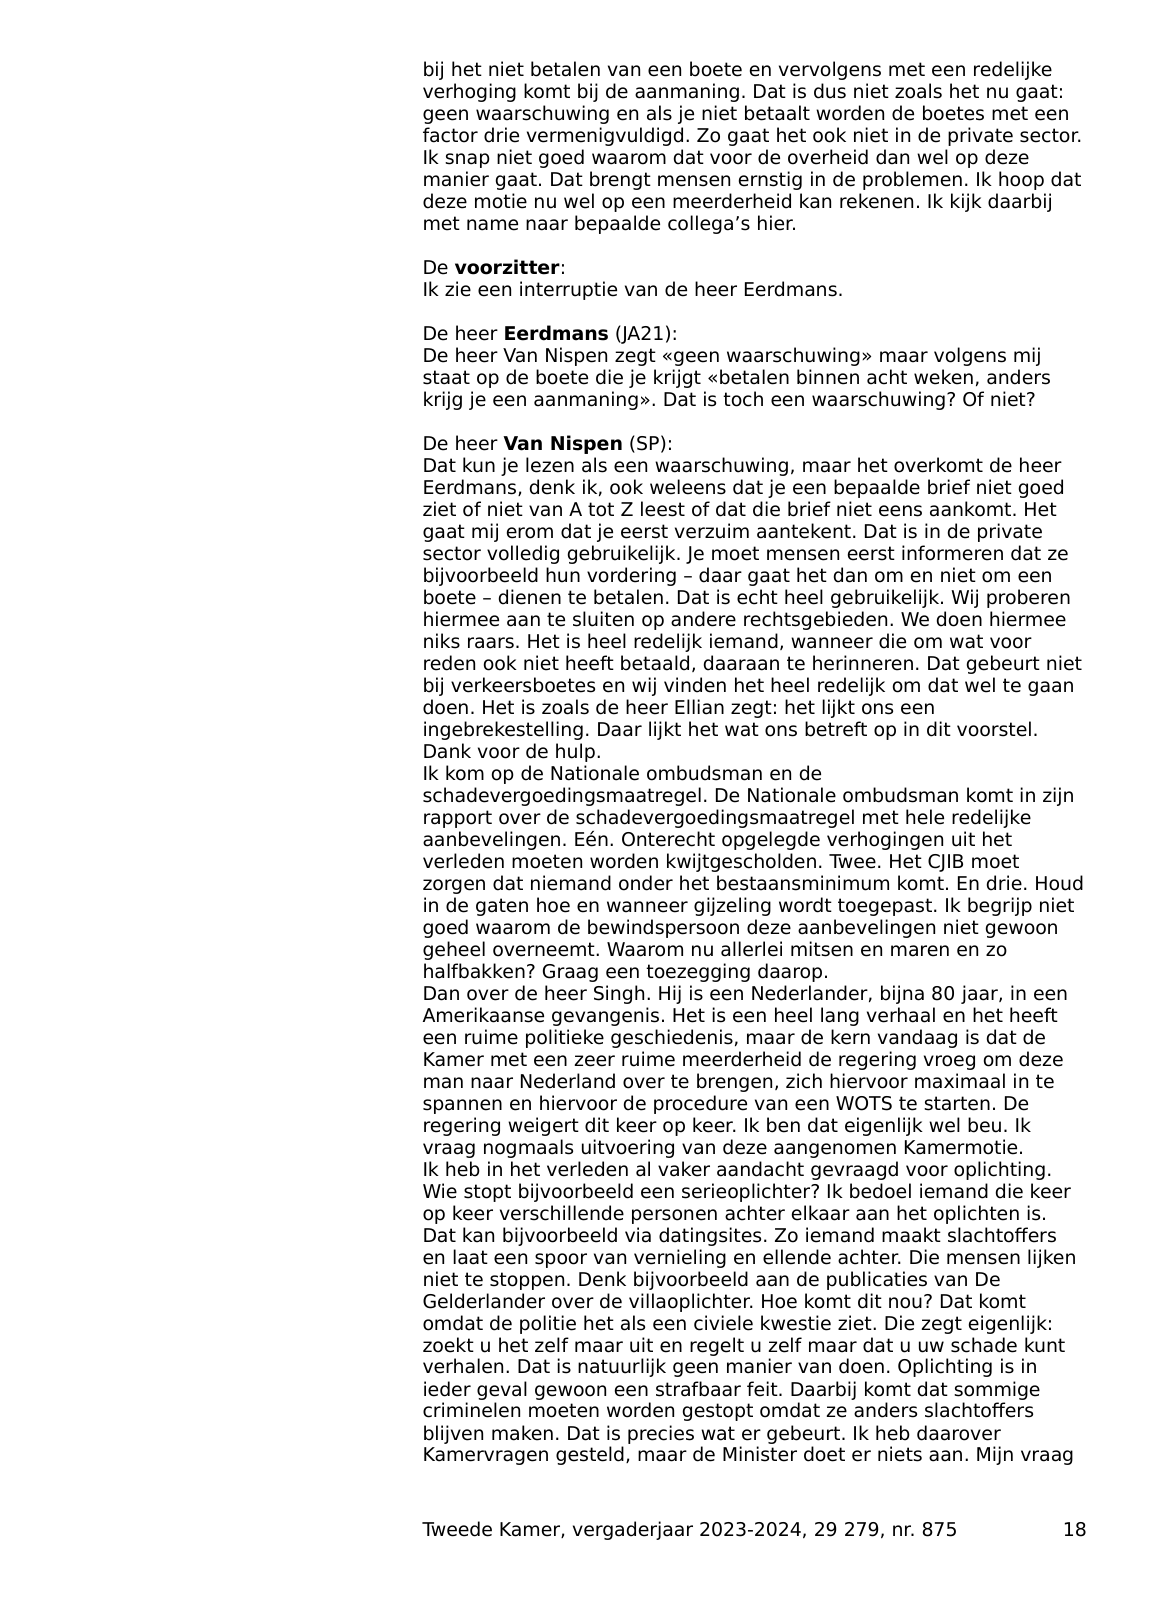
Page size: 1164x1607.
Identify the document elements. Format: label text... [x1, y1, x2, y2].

text Dan over de heer Singh. Hij is een Nederlander, bijna 80 jaar, in een Amerikaanse gevangenis. Het is een heel lang verhaal en het heeft een ruime politieke geschiedenis, maar de kern vandaag is dat de Kamer met een zeer ruime meerderheid de regering vroeg om deze man naar Nederland over te brengen, zich hiervoor maximaal in te spannen en hiervoor de procedure van een WOTS te starten. De regering weigert dit keer op keer. Ik ben dat eigenlijk wel beu. Ik vraag nogmaals uitvoering van deze aangenomen Kamermotie. [422, 983, 1087, 1159]
text De heer Eerdmans (JA21): [422, 323, 1087, 345]
text bij het niet betalen van een boete en vervolgens met een redelijke verhoging komt bij de aanmaning. Dat is dus niet zoals het nu gaat: geen waarschuwing en als je niet betaalt worden de boetes met een factor drie vermenigvuldigd. Zo gaat het ook niet in de private sector. Ik snap niet goed waarom dat voor de overheid dan wel op deze manier gaat. Dat brengt mensen ernstig in de problemen. Ik hoop dat deze motie nu wel op een meerderheid kan rekenen. Ik kijk daarbij met name naar bepaalde collega’s hier. [422, 59, 1087, 235]
text Dat kun je lezen als een waarschuwing, maar het overkomt de heer Eerdmans, denk ik, ook weleens dat je een bepaalde brief niet goed ziet of niet van A tot Z leest of dat die brief niet eens aankomt. Het gaat mij erom dat je eerst verzuim aantekent. Dat is in de private sector volledig gebruikelijk. Je moet mensen eerst informeren dat ze bijvoorbeeld hun vordering – daar gaat het dan om en niet om een boete – dienen te betalen. Dat is echt heel gebruikelijk. Wij proberen hiermee aan te sluiten op andere rechtsgebieden. We doen hiermee niks raars. Het is heel redelijk iemand, wanneer die om wat voor reden ook niet heeft betaald, daaraan te herinneren. Dat gebeurt niet bij verkeersboetes en wij vinden het heel redelijk om dat wel te gaan doen. Het is zoals de heer Ellian zegt: het lijkt ons een ingebrekestelling. Daar lijkt het wat ons betreft op in dit voorstel. Dank voor de hulp. [422, 455, 1087, 763]
text Ik kom op de Nationale ombudsman en de schadevergoedingsmaatregel. De Nationale ombudsman komt in zijn rapport over de schadevergoedingsmaatregel met hele redelijke aanbevelingen. Eén. Onterecht opgelegde verhogingen uit het verleden moeten worden kwijtgescholden. Twee. Het CJIB moet zorgen dat niemand onder het bestaansminimum komt. En drie. Houd in de gaten hoe en wanneer gijzeling wordt toegepast. Ik begrijp niet goed waarom de bewindspersoon deze aanbevelingen niet gewoon geheel overneemt. Waarom nu allerlei mitsen en maren en zo halfbakken? Graag een toezegging daarop. [422, 763, 1087, 983]
text De voorzitter: [422, 257, 1087, 279]
text Ik heb in het verleden al vaker aandacht gevraagd voor oplichting. Wie stopt bijvoorbeeld een serieoplichter? Ik bedoel iemand die keer op keer verschillende personen achter elkaar aan het oplichten is. Dat kan bijvoorbeeld via datingsites. Zo iemand maakt slachtoffers en laat een spoor van vernieling en ellende achter. Die mensen lijken niet te stoppen. Denk bijvoorbeeld aan de publicaties van De Gelderlander over de villaoplichter. Hoe komt dit nou? Dat komt omdat de politie het als een civiele kwestie ziet. Die zegt eigenlijk: zoekt u het zelf maar uit en regelt u zelf maar dat u uw schade kunt verhalen. Dat is natuurlijk geen manier van doen. Oplichting is in ieder geval gewoon een strafbaar feit. Daarbij komt dat sommige criminelen moeten worden gestopt omdat ze anders slachtoffers blijven maken. Dat is precies wat er gebeurt. Ik heb daarover Kamervragen gesteld, maar de Minister doet er niets aan. Mijn vraag [422, 1159, 1087, 1466]
text Ik zie een interruptie van de heer Eerdmans. [422, 279, 1087, 301]
text De heer Van Nispen (SP): [422, 433, 1087, 455]
text De heer Van Nispen zegt «geen waarschuwing» maar volgens mij staat op de boete die je krijgt «betalen binnen acht weken, anders krijg je een aanmaning». Dat is toch een waarschuwing? Of niet? [422, 345, 1087, 411]
